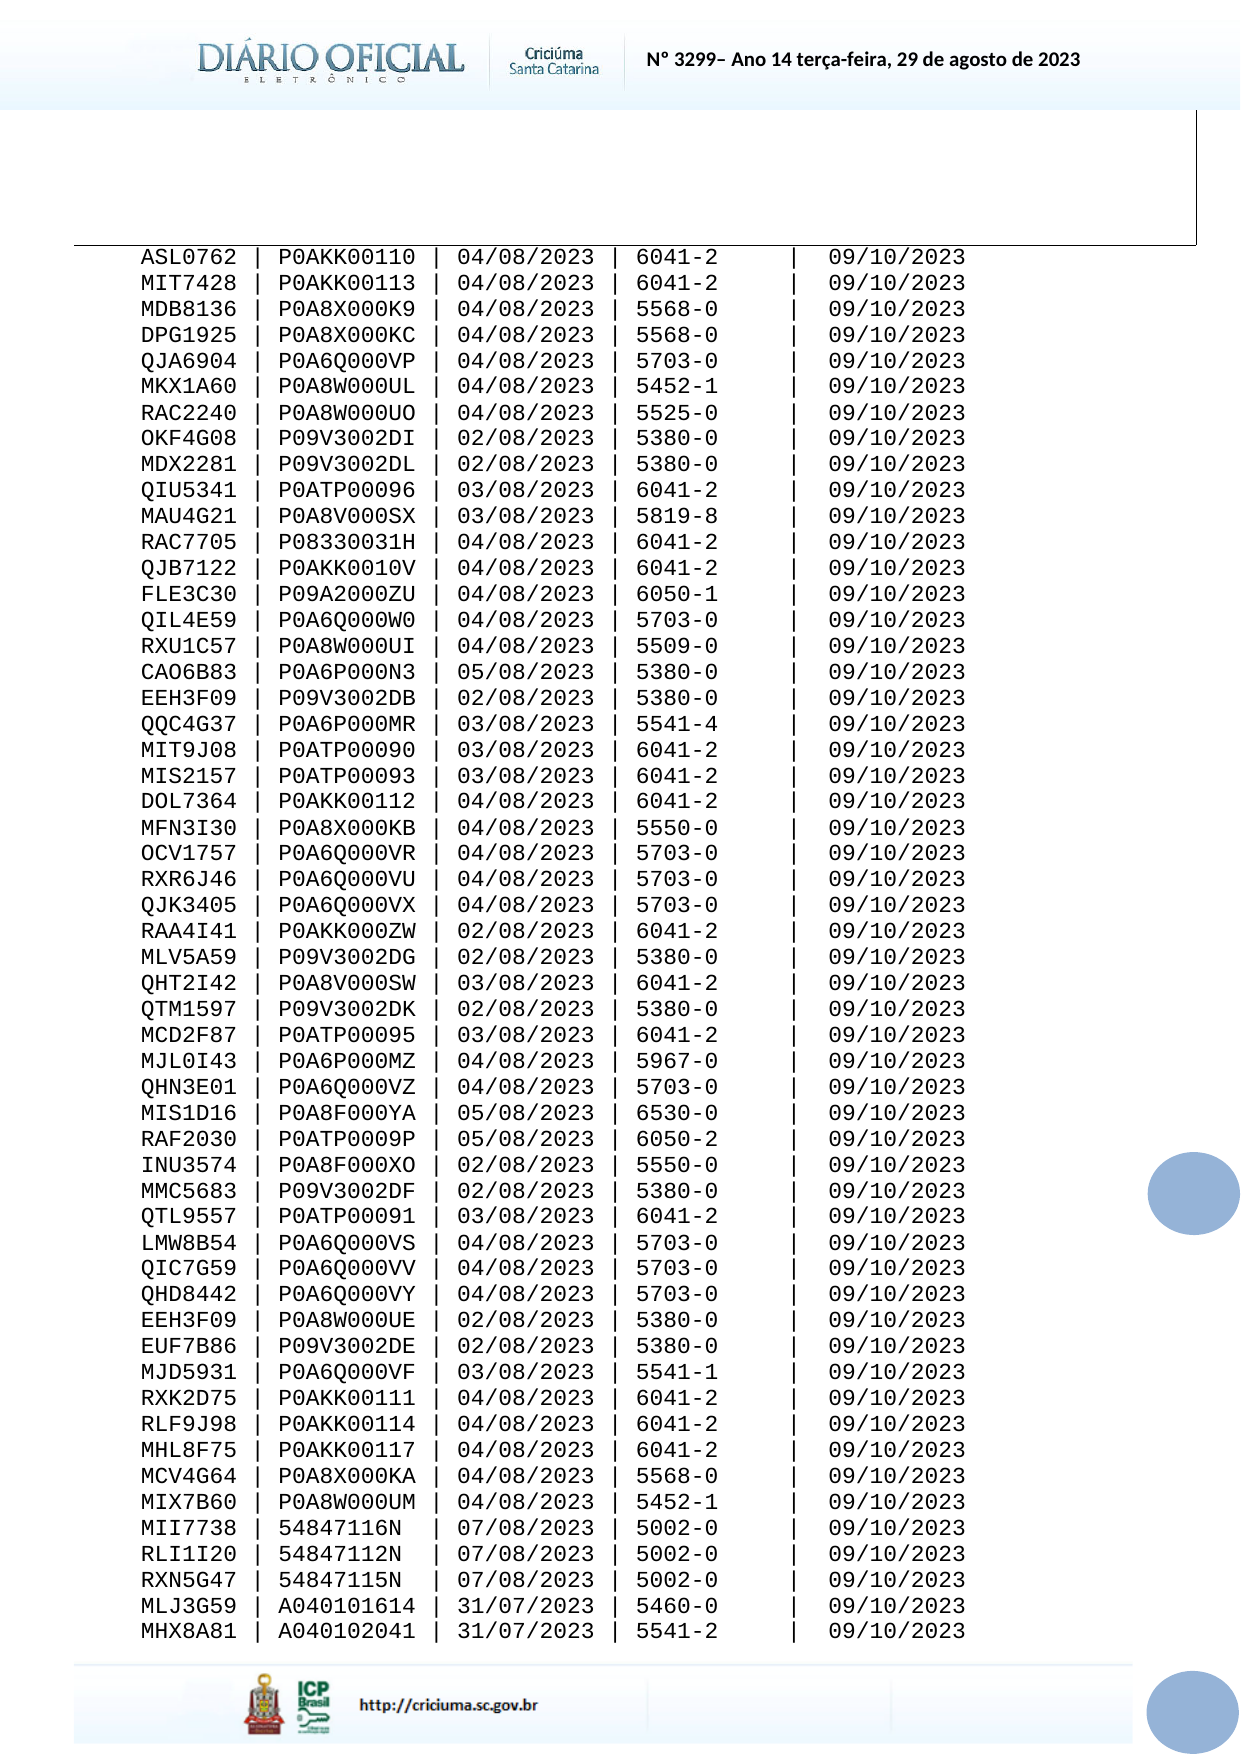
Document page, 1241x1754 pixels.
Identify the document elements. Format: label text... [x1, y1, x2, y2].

text MHX8A81 | A040102041 | 31/07/2023 | 5541-2 | 09/10/2023 [44, 1620, 1196, 1646]
text EEH3F09 | P09V3002DB | 02/08/2023 | 5380-0 | 09/10/2023 [44, 686, 1196, 712]
text RLI1I20 | 54847112N | 07/08/2023 | 5002-0 | 09/10/2023 [44, 1542, 1196, 1568]
text RXK2D75 | P0AKK00111 | 04/08/2023 | 6041-2 | 09/10/2023 [44, 1386, 1196, 1412]
text QJA6904 | P0A6Q000VP | 04/08/2023 | 5703-0 | 09/10/2023 [44, 349, 1196, 375]
text MIS2157 | P0ATP00093 | 03/08/2023 | 6041-2 | 09/10/2023 [44, 764, 1196, 790]
text MHL8F75 | P0AKK00117 | 04/08/2023 | 6041-2 | 09/10/2023 [44, 1438, 1196, 1464]
text RLF9J98 | P0AKK00114 | 04/08/2023 | 6041-2 | 09/10/2023 [44, 1412, 1196, 1438]
text DPG1925 | P0A8X000KC | 04/08/2023 | 5568-0 | 09/10/2023 [44, 323, 1196, 349]
text QIL4E59 | P0A6Q000W0 | 04/08/2023 | 5703-0 | 09/10/2023 [44, 608, 1196, 634]
text RAC7705 | P08330031H | 04/08/2023 | 6041-2 | 09/10/2023 [44, 531, 1196, 556]
text MII7738 | 54847116N | 07/08/2023 | 5002-0 | 09/10/2023 [44, 1516, 1196, 1542]
text ASL0762 | P0AKK00110 | 04/08/2023 | 6041-2 | 09/10/2023 [44, 245, 1196, 271]
text OKF4G08 | P09V3002DI | 02/08/2023 | 5380-0 | 09/10/2023 [44, 427, 1196, 453]
text MIX7B60 | P0A8W000UM | 04/08/2023 | 5452-1 | 09/10/2023 [44, 1490, 1196, 1516]
text MDX2281 | P09V3002DL | 02/08/2023 | 5380-0 | 09/10/2023 [44, 453, 1196, 479]
text QIU5341 | P0ATP00096 | 03/08/2023 | 6041-2 | 09/10/2023 [44, 479, 1196, 504]
text MCD2F87 | P0ATP00095 | 03/08/2023 | 6041-2 | 09/10/2023 [44, 1023, 1196, 1049]
text QHD8442 | P0A6Q000VY | 04/08/2023 | 5703-0 | 09/10/2023 [44, 1283, 1196, 1309]
text QTL9557 | P0ATP00091 | 03/08/2023 | 6041-2 | 09/10/2023 [44, 1205, 1171, 1231]
text MJD5931 | P0A6Q000VF | 03/08/2023 | 5541-1 | 09/10/2023 [44, 1361, 1196, 1386]
text RXU1C57 | P0A8W000UI | 04/08/2023 | 5509-0 | 09/10/2023 [44, 634, 1196, 660]
text MFN3I30 | P0A8X000KB | 04/08/2023 | 5550-0 | 09/10/2023 [44, 816, 1196, 842]
text MDB8136 | P0A8X000K9 | 04/08/2023 | 5568-0 | 09/10/2023 [44, 297, 1196, 323]
text QTM1597 | P09V3002DK | 02/08/2023 | 5380-0 | 09/10/2023 [44, 997, 1196, 1023]
text MCV4G64 | P0A8X000KA | 04/08/2023 | 5568-0 | 09/10/2023 [44, 1464, 1196, 1490]
text QIC7G59 | P0A6Q000VV | 04/08/2023 | 5703-0 | 09/10/2023 [44, 1257, 1196, 1283]
text QHT2I42 | P0A8V000SW | 03/08/2023 | 6041-2 | 09/10/2023 [44, 971, 1196, 997]
text DOL7364 | P0AKK00112 | 04/08/2023 | 6041-2 | 09/10/2023 [44, 790, 1196, 816]
text RXR6J46 | P0A6Q000VU | 04/08/2023 | 5703-0 | 09/10/2023 [44, 868, 1196, 894]
text MLJ3G59 | A040101614 | 31/07/2023 | 5460-0 | 09/10/2023 [44, 1594, 1196, 1620]
text QJB7122 | P0AKK0010V | 04/08/2023 | 6041-2 | 09/10/2023 [44, 556, 1196, 582]
text MIT7428 | P0AKK00113 | 04/08/2023 | 6041-2 | 09/10/2023 [44, 271, 1196, 297]
text INU3574 | P0A8F000XO | 02/08/2023 | 5550-0 | 09/10/2023 [44, 1153, 1180, 1179]
text FLE3C30 | P09A2000ZU | 04/08/2023 | 6050-1 | 09/10/2023 [44, 582, 1196, 608]
text MIS1D16 | P0A8F000YA | 05/08/2023 | 6530-0 | 09/10/2023 [44, 1101, 1196, 1127]
text MAU4G21 | P0A8V000SX | 03/08/2023 | 5819-8 | 09/10/2023 [44, 504, 1196, 531]
text QJK3405 | P0A6Q000VX | 04/08/2023 | 5703-0 | 09/10/2023 [44, 894, 1196, 919]
text MKX1A60 | P0A8W000UL | 04/08/2023 | 5452-1 | 09/10/2023 [44, 375, 1196, 401]
text RAF2030 | P0ATP0009P | 05/08/2023 | 6050-2 | 09/10/2023 [44, 1127, 1196, 1153]
text LMW8B54 | P0A6Q000VS | 04/08/2023 | 5703-0 | 09/10/2023 [44, 1231, 1196, 1257]
text MIT9J08 | P0ATP00090 | 03/08/2023 | 6041-2 | 09/10/2023 [44, 738, 1196, 764]
text RXN5G47 | 54847115N | 07/08/2023 | 5002-0 | 09/10/2023 [44, 1568, 1196, 1594]
text OCV1757 | P0A6Q000VR | 04/08/2023 | 5703-0 | 09/10/2023 [44, 842, 1196, 868]
text QHN3E01 | P0A6Q000VZ | 04/08/2023 | 5703-0 | 09/10/2023 [44, 1075, 1196, 1101]
text EEH3F09 | P0A8W000UE | 02/08/2023 | 5380-0 | 09/10/2023 [44, 1309, 1196, 1334]
text QQC4G37 | P0A6P000MR | 03/08/2023 | 5541-4 | 09/10/2023 [44, 712, 1196, 738]
text EUF7B86 | P09V3002DE | 02/08/2023 | 5380-0 | 09/10/2023 [44, 1334, 1196, 1361]
text MLV5A59 | P09V3002DG | 02/08/2023 | 5380-0 | 09/10/2023 [44, 946, 1196, 971]
text CAO6B83 | P0A6P000N3 | 05/08/2023 | 5380-0 | 09/10/2023 [44, 660, 1196, 686]
text RAA4I41 | P0AKK000ZW | 02/08/2023 | 6041-2 | 09/10/2023 [44, 919, 1196, 946]
text MMC5683 | P09V3002DF | 02/08/2023 | 5380-0 | 09/10/2023 [44, 1179, 1150, 1205]
text RAC2240 | P0A8W000UO | 04/08/2023 | 5525-0 | 09/10/2023 [44, 401, 1196, 427]
text MJL0I43 | P0A6P000MZ | 04/08/2023 | 5967-0 | 09/10/2023 [44, 1049, 1196, 1075]
